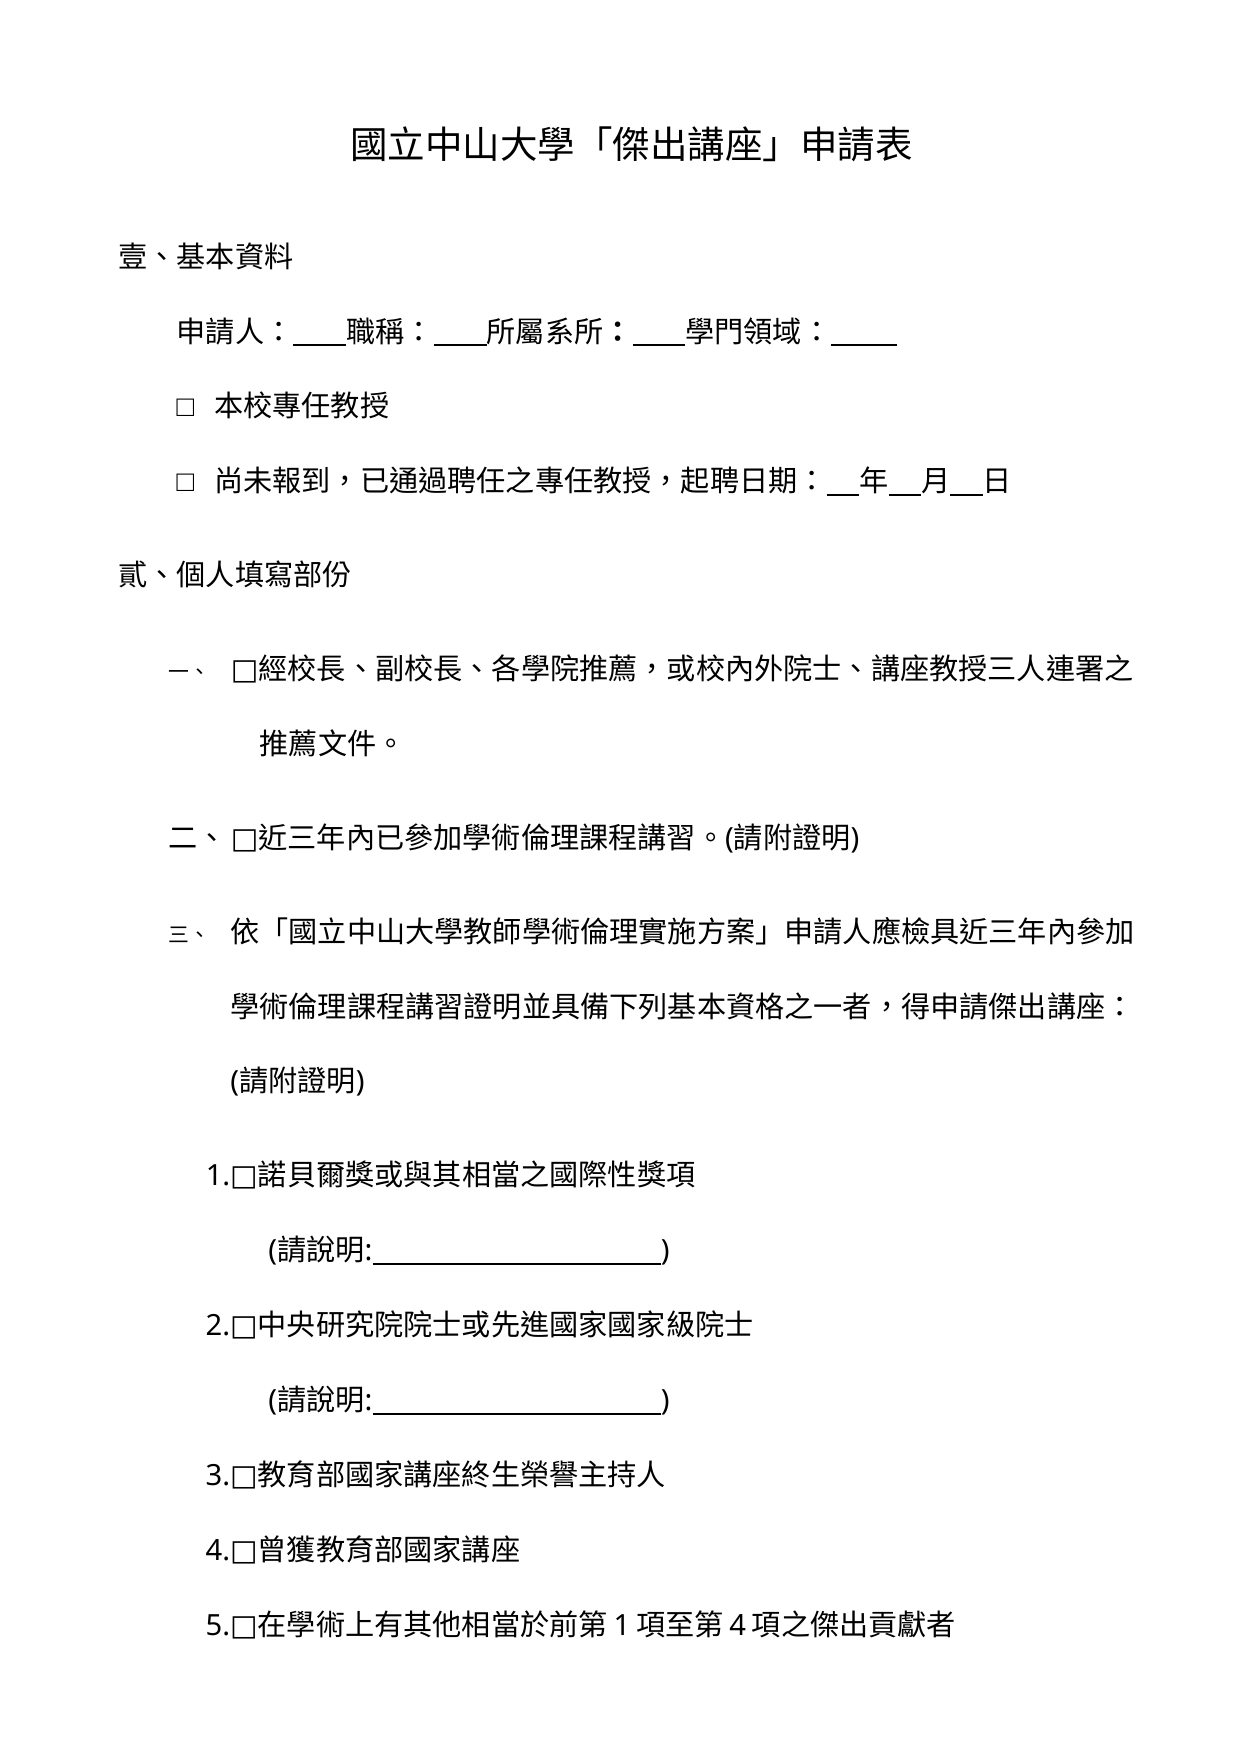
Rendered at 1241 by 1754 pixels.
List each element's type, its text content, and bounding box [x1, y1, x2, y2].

list □近三年內已參加學術倫理課程講習。(請附證明) [168, 798, 1144, 873]
list 依「國立中山大學教師學術倫理實施方案」申請人應檢具近三年內參加學術倫理課程講習證明並具備下列基本資格之一者，得申請傑出講座：(請附證明) [168, 892, 1144, 1117]
text 2.□中央研究院院士或先進國家國家級院士 [205, 1286, 1144, 1361]
text (請說明: ) [268, 1211, 1144, 1286]
text 推薦文件。 [143, 704, 1144, 779]
text 申請人： 職稱： 所屬系所： 學門領域： [118, 292, 1144, 367]
text 4.□曾獲教育部國家講座 [205, 1511, 1144, 1586]
text (請說明: ) [268, 1361, 1144, 1436]
text 3.□教育部國家講座終生榮譽主持人 [205, 1436, 1144, 1511]
text 貳、個人填寫部份 [118, 536, 1144, 611]
text 壹、基本資料 [118, 217, 1144, 292]
text 國立中山大學「傑出講座」申請表 [118, 104, 1144, 179]
list 本校專任教授 [176, 367, 1144, 442]
list □經校長、副校長、各學院推薦，或校內外院士、講座教授三人連署之 [168, 629, 1144, 704]
text 5.□在學術上有其他相當於前第1項至第4項之傑出貢獻者 [205, 1586, 1144, 1661]
list 尚未報到，已通過聘任之專任教授，起聘日期： 年 月 日 [176, 442, 1144, 517]
text 1.□諾貝爾獎或與其相當之國際性獎項 [206, 1136, 1144, 1211]
